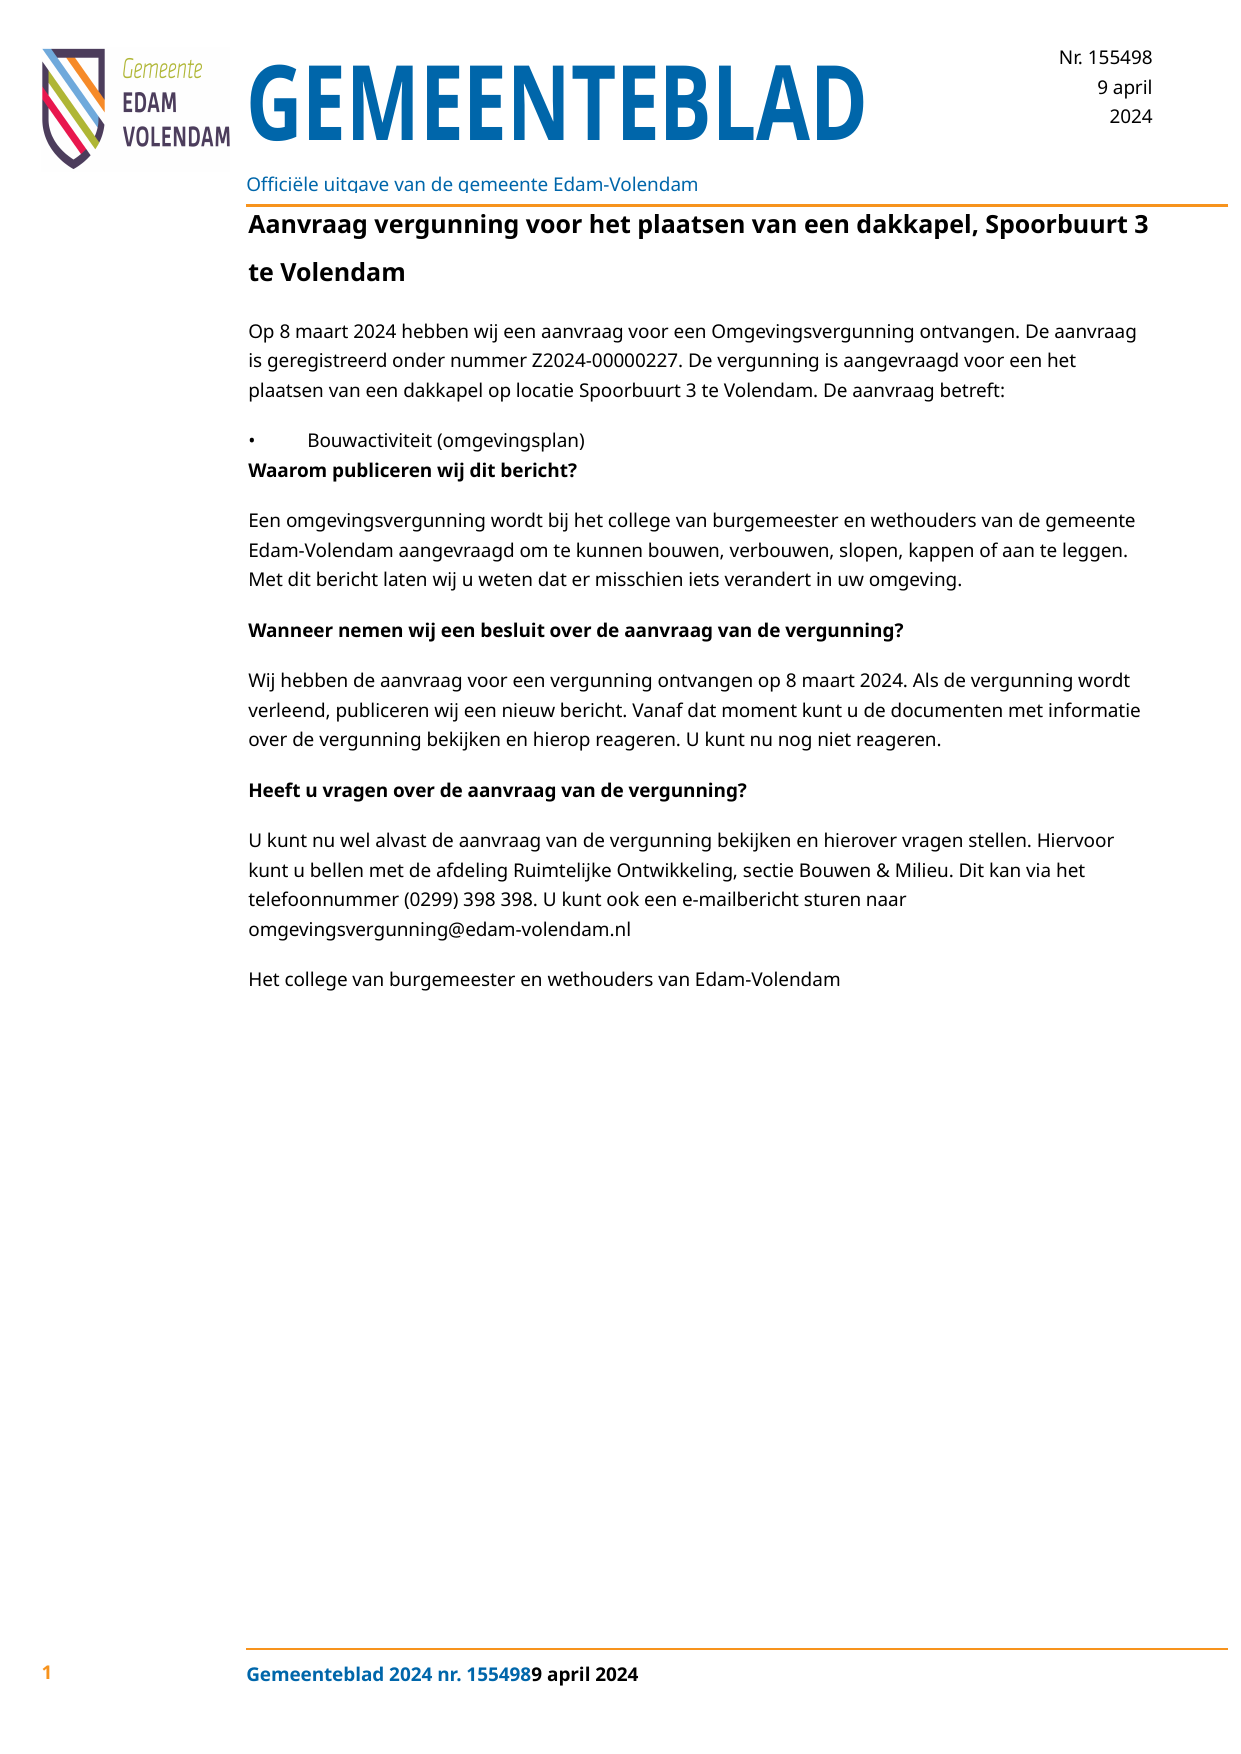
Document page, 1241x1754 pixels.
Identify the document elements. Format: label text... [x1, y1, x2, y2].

text Op 8 maart 2024 hebben wij een aanvraag voor een Omgevingsvergunning ontvangen. De aanvraag is geregistreerd onder nummer Z2024-00000227. De vergunning is aangevraagd voor een het plaatsen van een dakkapel op locatie Spoorbuurt 3 te Volendam. De aanvraag betreft: [248, 318, 1152, 403]
text Wanneer nemen wij een besluit over de aanvraag van de vergunning? [248, 617, 1152, 643]
text Heeft u vragen over de aanvraag van de vergunning? [248, 777, 1152, 803]
text Wij hebben de aanvraag voor een vergunning ontvangen op 8 maart 2024. Als de vergunning wordt verleend, publiceren wij een nieuw bericht. Vanaf dat moment kunt u de documenten met informatie over de vergunning bekijken en hierop reageren. U kunt nu nog niet reageren. [248, 667, 1152, 752]
text Een omgevingsvergunning wordt bij het college van burgemeester en wethouders van de gemeente Edam-Volendam aangevraagd om te kunnen bouwen, verbouwen, slopen, kappen of aan te leggen. Met dit bericht laten wij u weten dat er misschien iets verandert in uw omgeving. [248, 507, 1152, 592]
list Bouwactiviteit (omgevingsplan) [248, 427, 1152, 453]
text U kunt nu wel alvast de aanvraag van de vergunning bekijken en hierover vragen stellen. Hiervoor kunt u bellen met de afdeling Ruimtelijke Ontwikkeling, sectie Bouwen & Milieu. Dit kan via het telefoonnummer (0299) 398 398. U kunt ook een e-mailbericht sturen naar omgevingsvergunning@edam-volendam.nl [248, 827, 1152, 942]
text Waarom publiceren wij dit bericht? [248, 457, 1152, 483]
text Aanvraag vergunning voor het plaatsen van een dakkapel, Spoorbuurt 3 te Volendam [248, 207, 1152, 288]
picture [41, 47, 231, 172]
text Het college van burgemeester en wethouders van Edam-Volendam [248, 967, 1152, 992]
